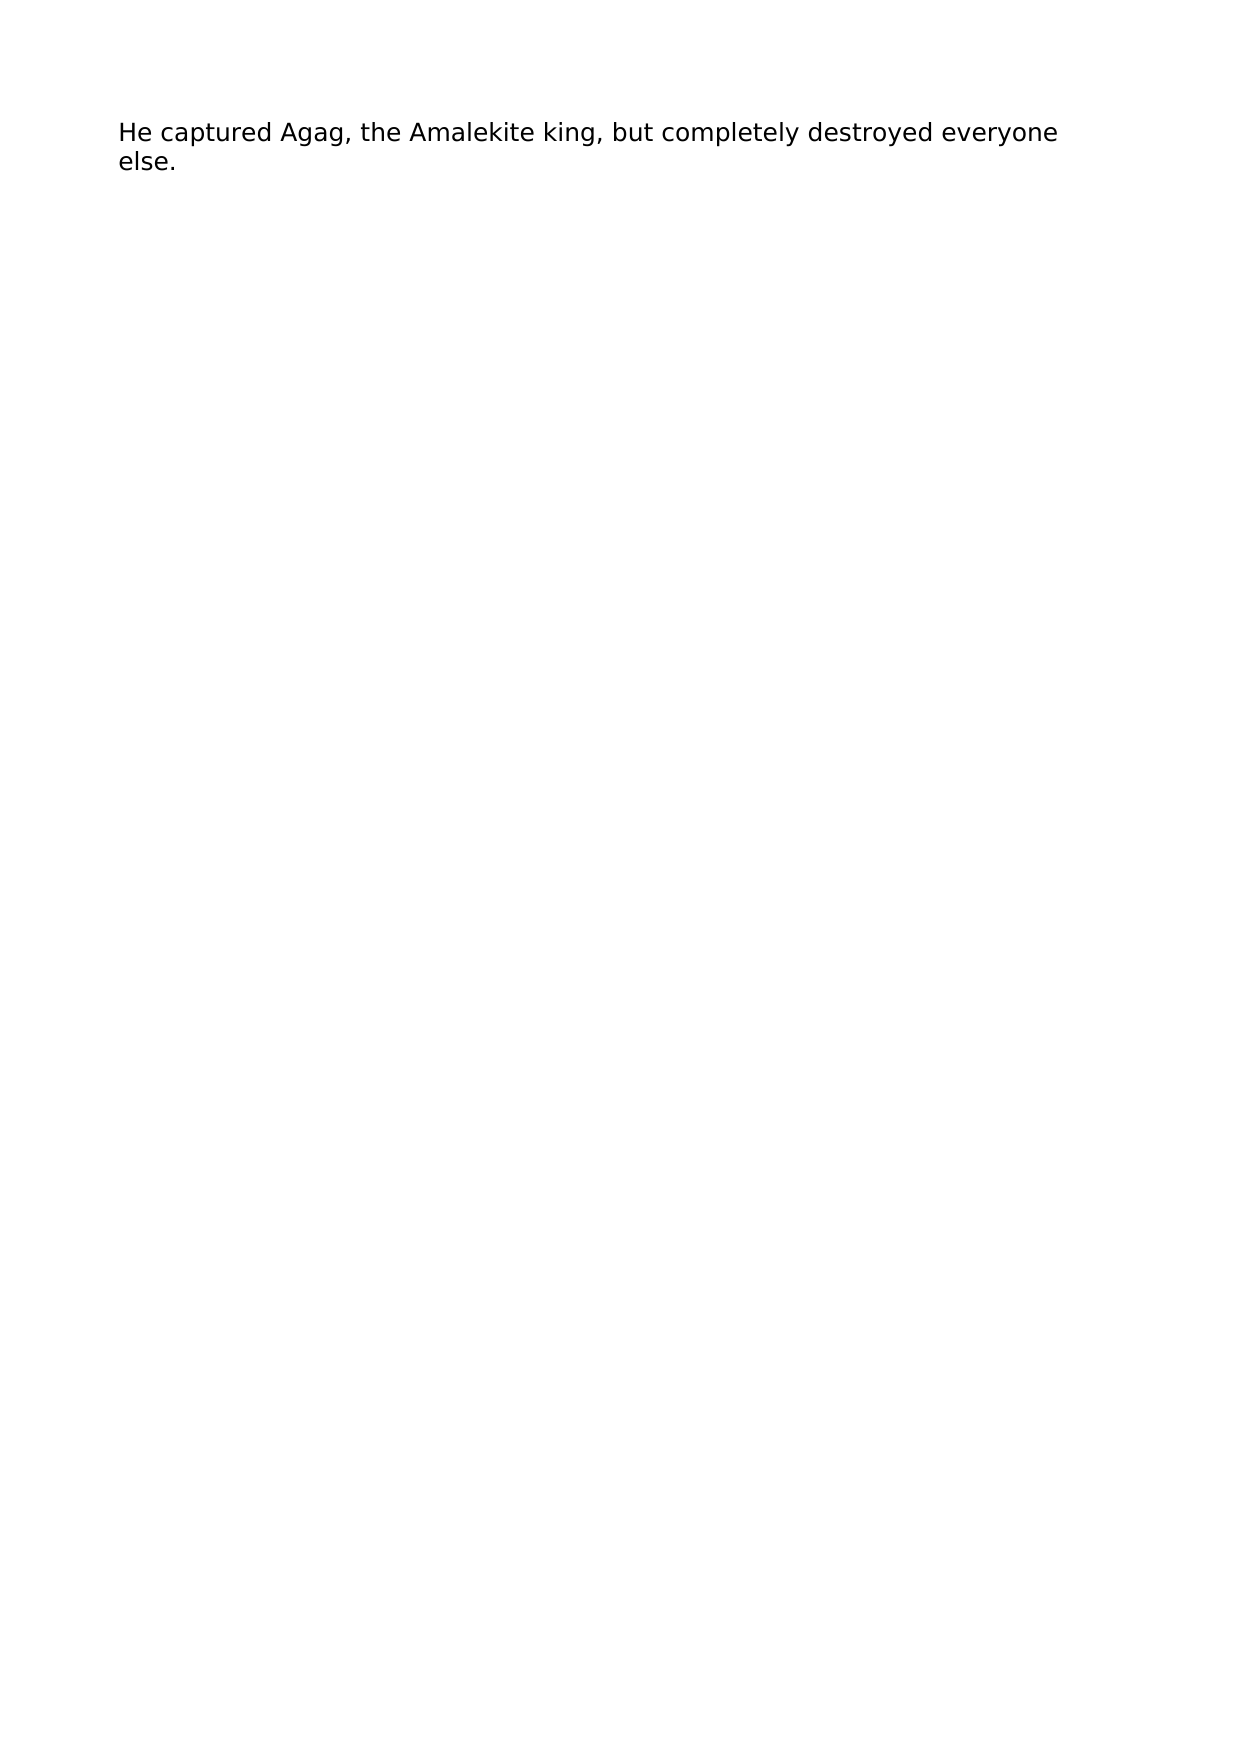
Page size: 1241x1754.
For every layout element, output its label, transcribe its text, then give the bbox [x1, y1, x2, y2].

text He captured Agag, the Amalekite king, but completely destroyed everyone else. [118, 118, 1122, 176]
